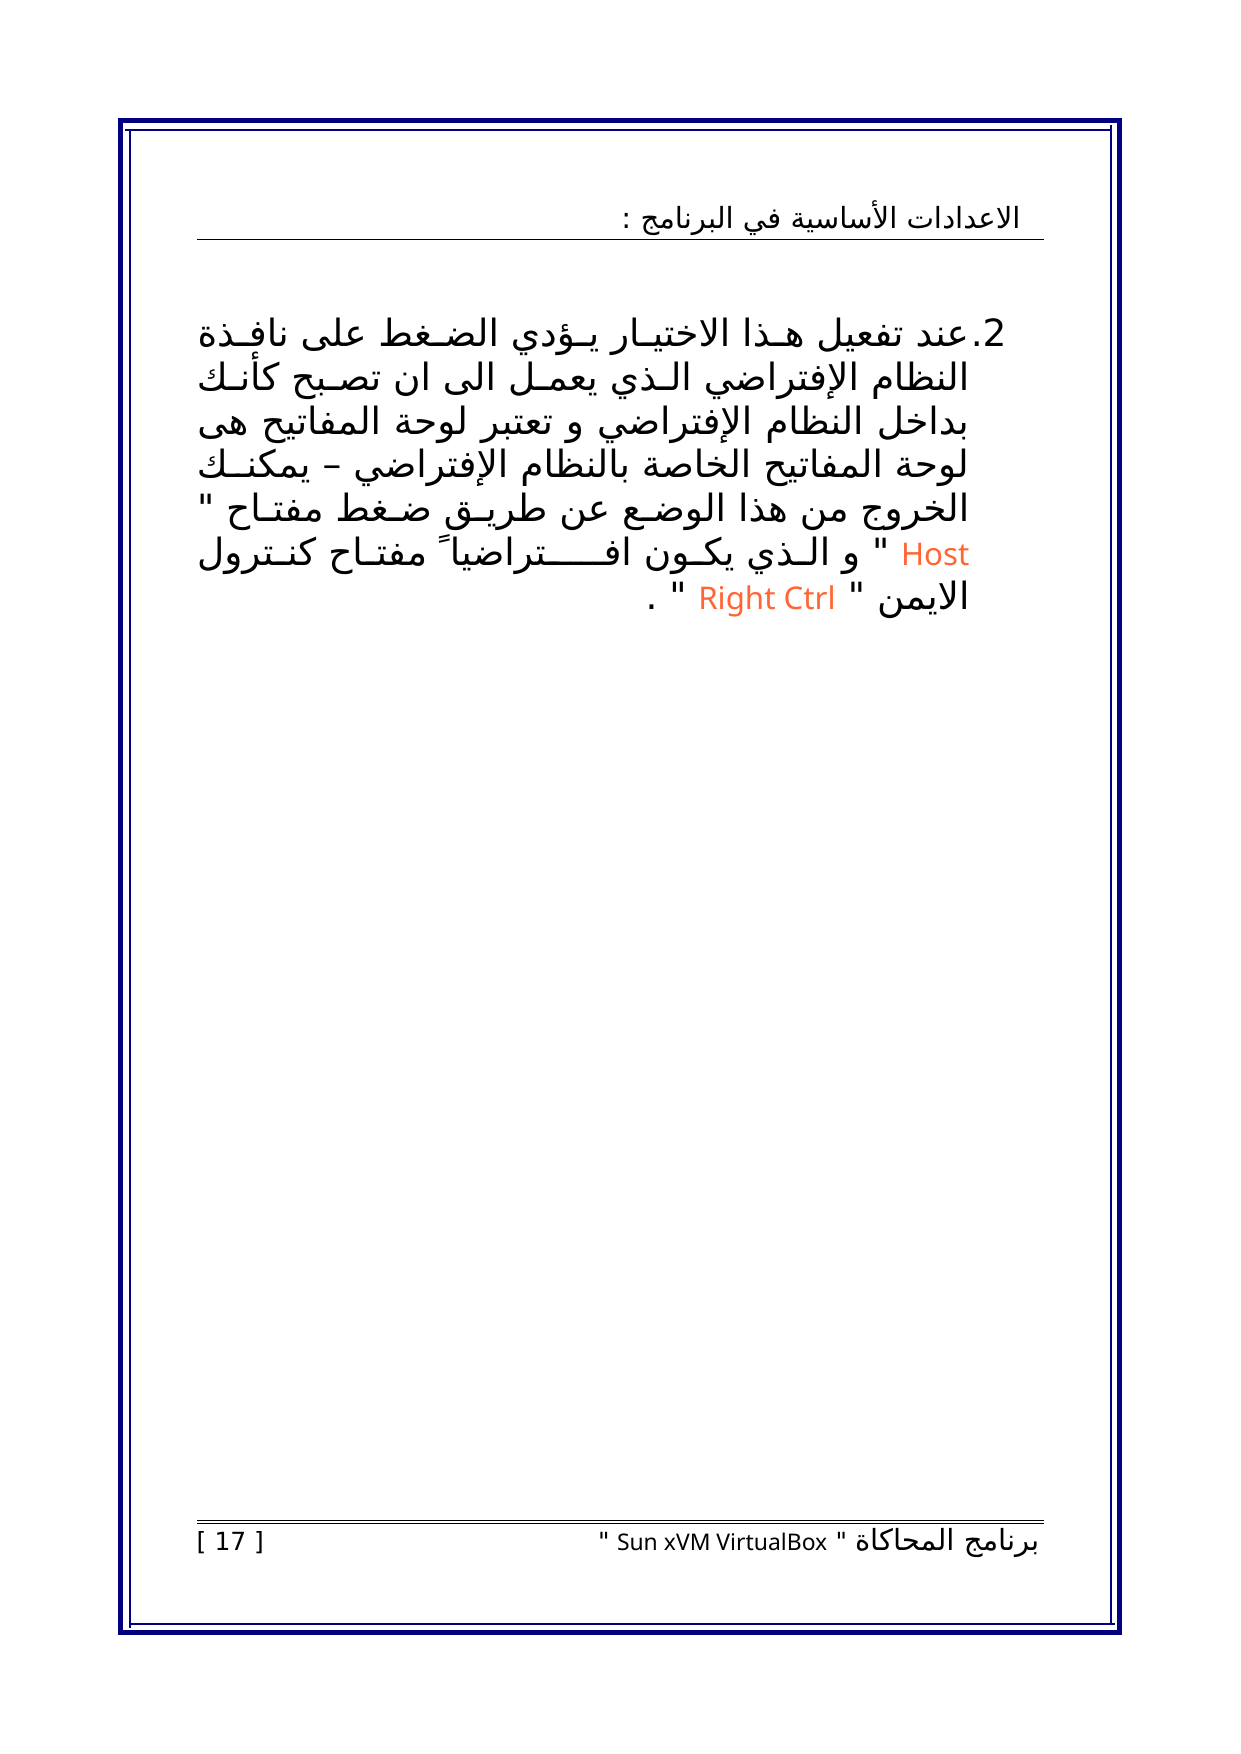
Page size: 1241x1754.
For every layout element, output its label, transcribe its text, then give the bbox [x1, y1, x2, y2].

list عند تفعيل هذا الاختيار يؤدي الضغط على نافذة النظام الإفتراضي الذي يعمل الى ان تصبح كأنك بداخل النظام الإفتراضي و تعتبر لوحة المفاتيح هى لوحة المفاتيح الخاصة بالنظام الإفتراضي – يمكنك الخروج من هذا الوضع عن طريق ضغط مفتاح " Host " و الذي يكون افــــتراضيا ً مفتاح كنترول الايمن " Right Ctrl " . [197, 312, 1007, 618]
